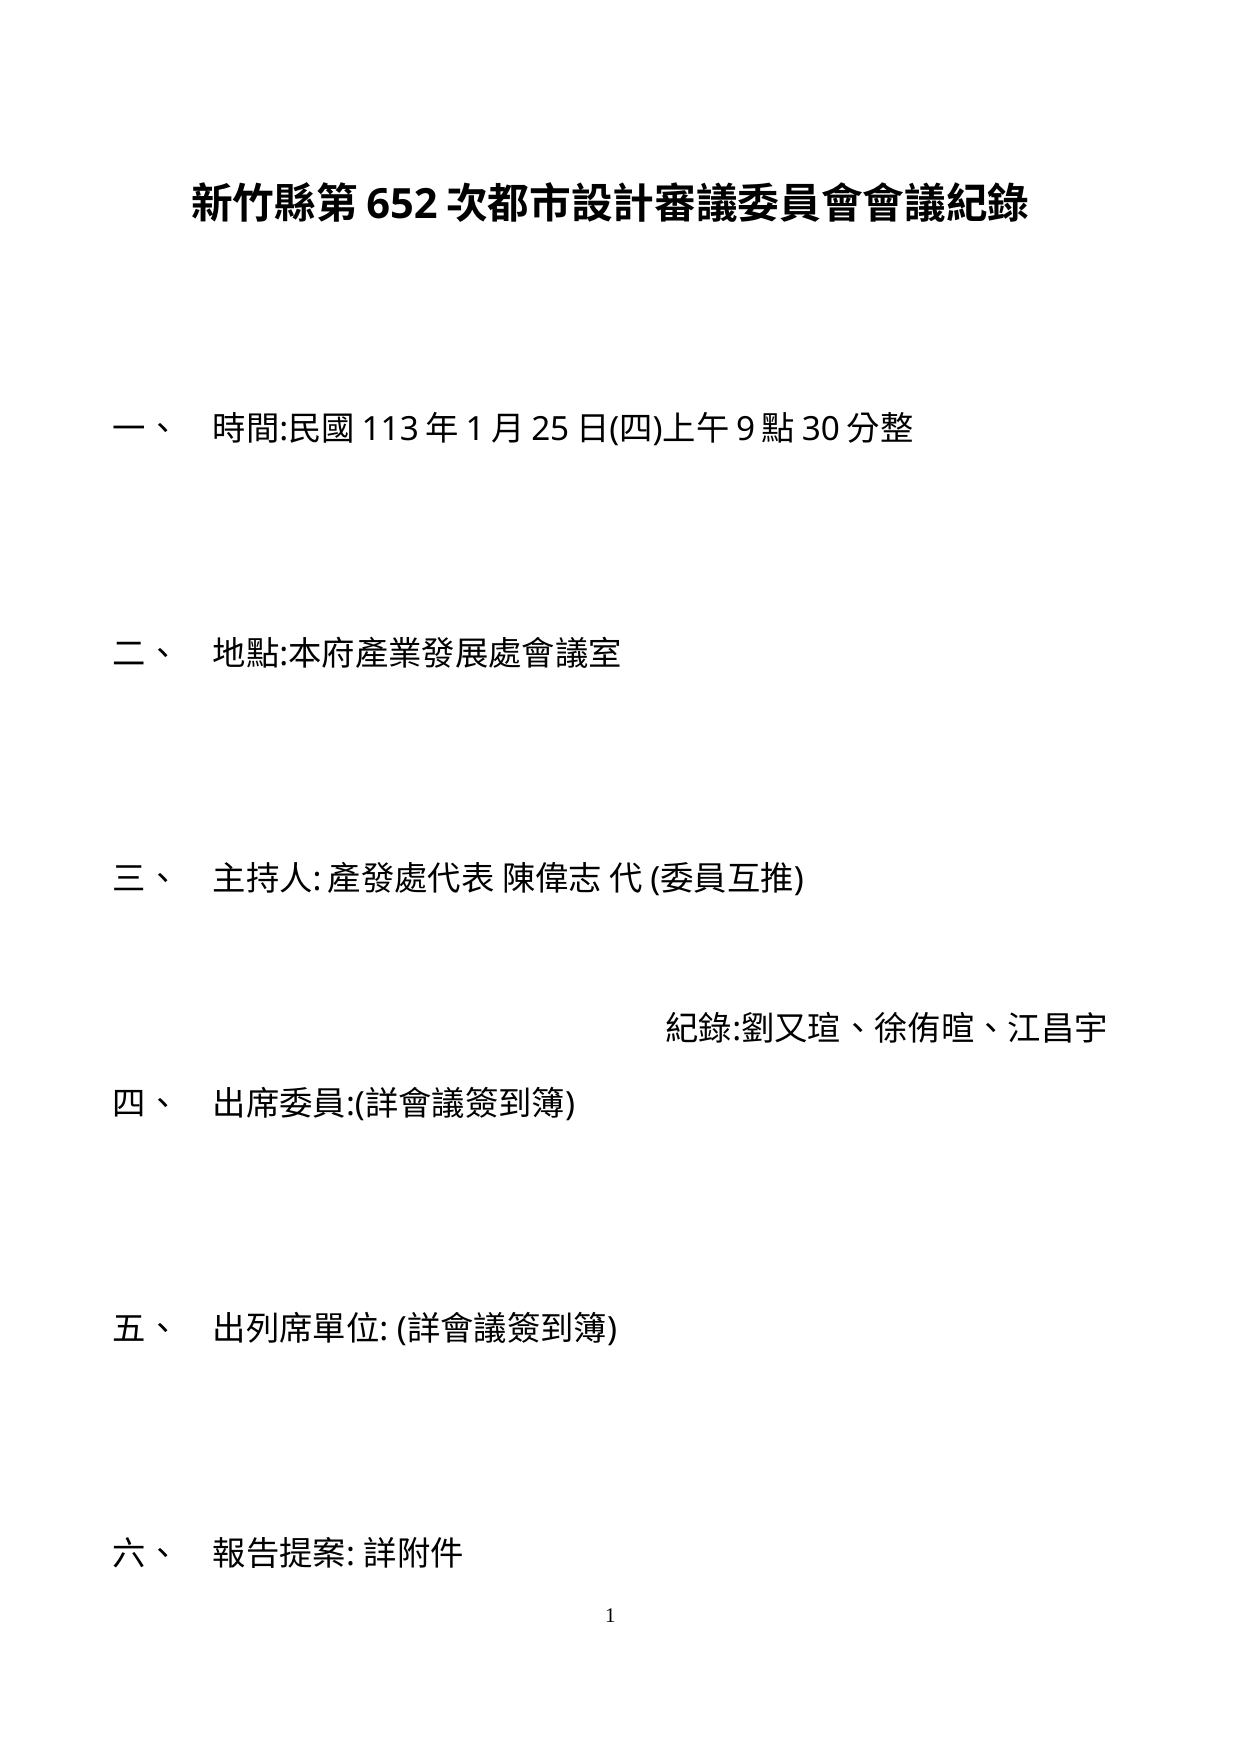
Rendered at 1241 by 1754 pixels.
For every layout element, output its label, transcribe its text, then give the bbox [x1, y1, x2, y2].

list 時間:民國113年1月25日(四)上午9點30分整 [112, 388, 1107, 463]
list 出席委員:(詳會議簽到簿) [112, 1063, 1107, 1138]
list 地點:本府產業發展處會議室 [112, 613, 1107, 688]
list 報告提案: 詳附件 [112, 1513, 1107, 1588]
list 出列席單位: (詳會議簽到簿) [112, 1288, 1107, 1363]
list 主持人: 產發處代表 陳偉志 代 (委員互推) [112, 838, 1107, 913]
text 新竹縣第652次都市設計審議委員會會議紀錄 [112, 163, 1107, 238]
text 紀錄:劉又瑄、徐侑暄、江昌宇 [112, 988, 1107, 1063]
